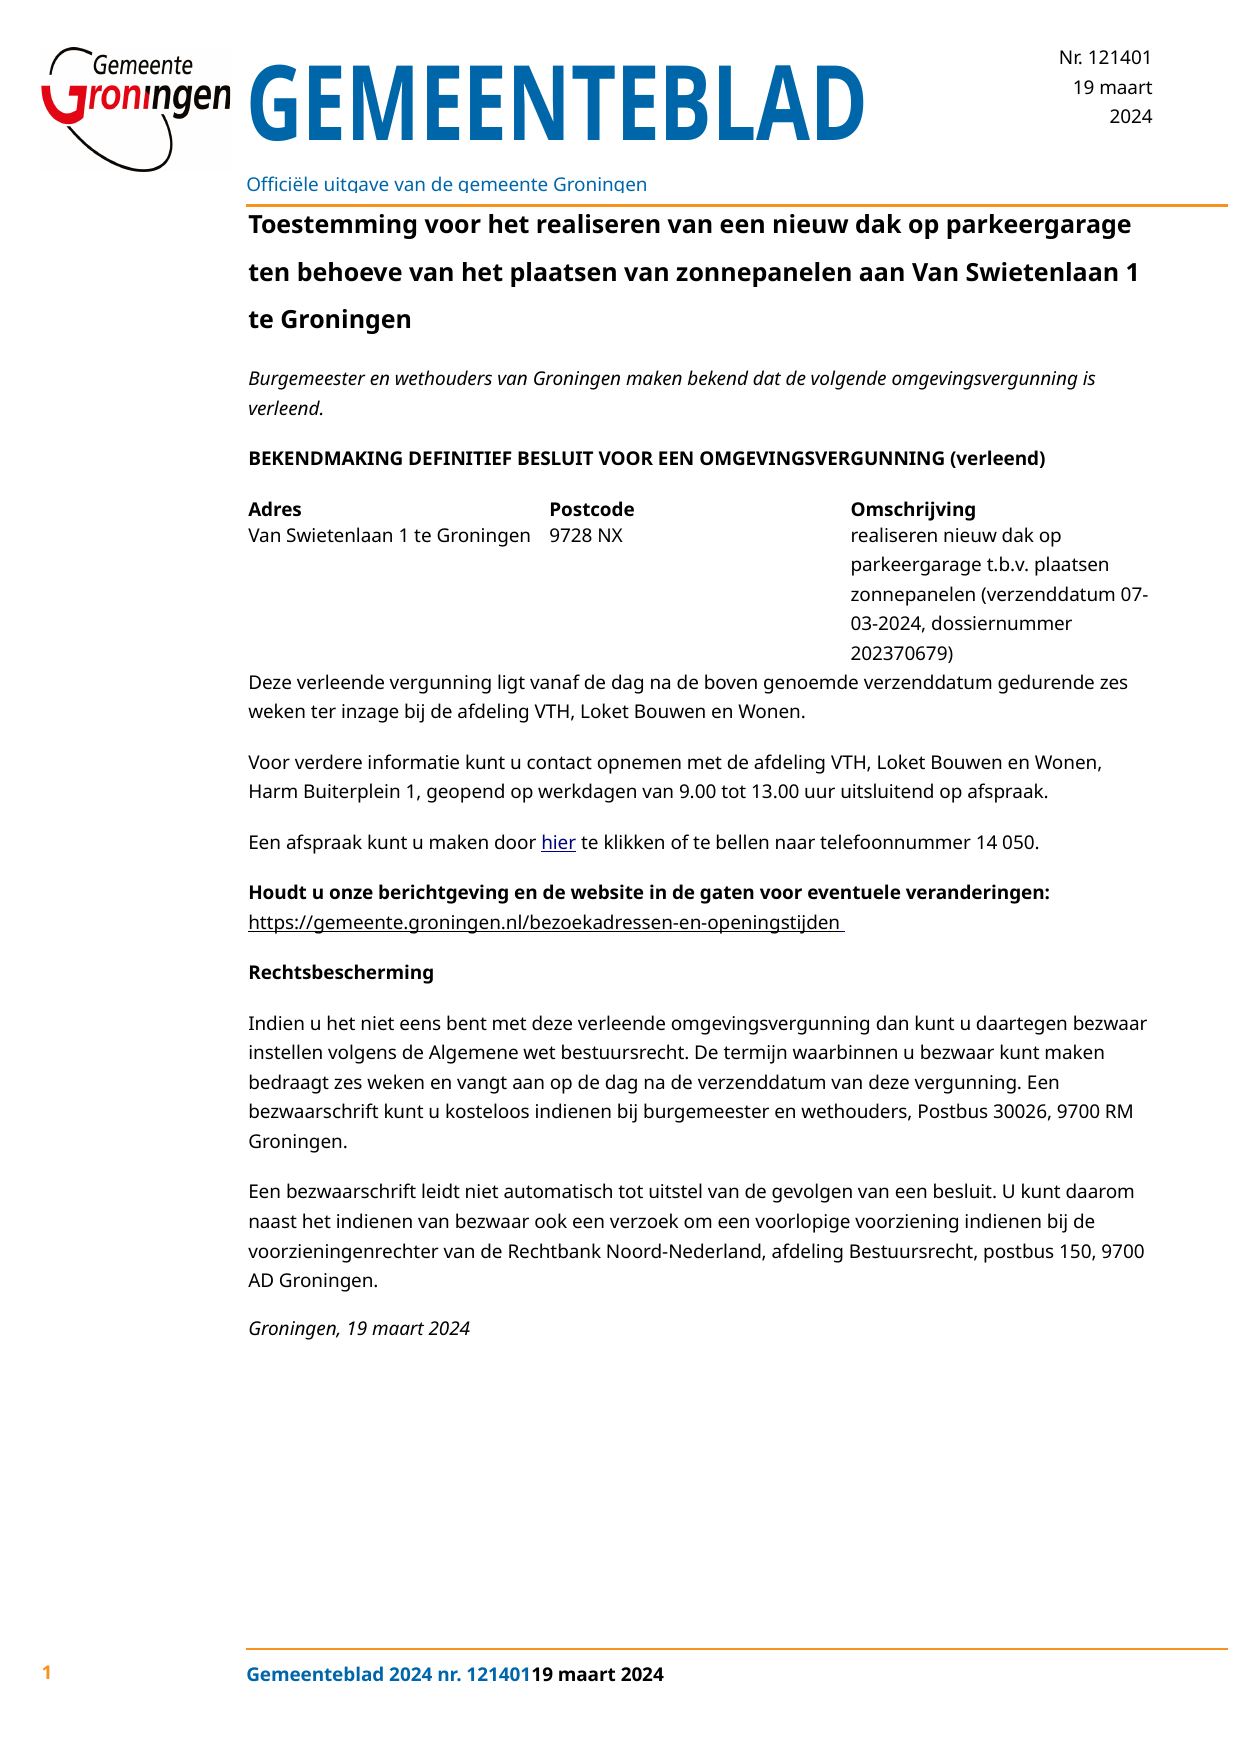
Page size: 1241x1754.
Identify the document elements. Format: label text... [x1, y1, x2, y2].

text Deze verleende vergunning ligt vanaf de dag na de boven genoemde verzenddatum gedurende zes weken ter inzage bij de afdeling VTH, Loket Bouwen en Wonen. [248, 669, 1152, 724]
table_cell realiseren nieuw dak op parkeergarage t.b.v. plaatsen zonnepanelen (verzenddatum 07-03-2024, dossiernummer 202370679) [850, 522, 1152, 666]
table_header Omschrijving [850, 496, 1152, 522]
table_cell 9728 NX [549, 522, 850, 666]
text Voor verdere informatie kunt u contact opnemen met de afdeling VTH, Loket Bouwen en Wonen, Harm Buiterplein 1, geopend op werkdagen van 9.00 tot 13.00 uur uitsluitend op afspraak. [248, 749, 1152, 804]
table_header Adres [248, 496, 549, 522]
text BEKENDMAKING DEFINITIEF BESLUIT VOOR EEN OMGEVINGSVERGUNNING (verleend) [248, 446, 1152, 471]
text Een bezwaarschrift leidt niet automatisch tot uitstel van de gevolgen van een besluit. U kunt daarom naast het indienen van bezwaar ook een verzoek om een voorlopige voorziening indienen bij de voorzieningenrechter van de Rechtbank Noord-Nederland, afdeling Bestuursrecht, postbus 150, 9700 AD Groningen. [248, 1179, 1152, 1293]
text Rechtsbescherming [248, 959, 1152, 985]
text Groningen, 19 maart 2024 [248, 1315, 1152, 1341]
text Toestemming voor het realiseren van een nieuw dak op parkeergarage ten behoeve van het plaatsen van zonnepanelen aan Van Swietenlaan 1 te Groningen [248, 207, 1152, 336]
table_header Postcode [549, 496, 850, 522]
table_cell Van Swietenlaan 1 te Groningen [248, 522, 549, 666]
picture [41, 47, 231, 172]
text Indien u het niet eens bent met deze verleende omgevingsvergunning dan kunt u daartegen bezwaar instellen volgens de Algemene wet bestuursrecht. De termijn waarbinnen u bezwaar kunt maken bedraagt zes weken en vangt aan op de dag na de verzenddatum van deze vergunning. Een bezwaarschrift kunt u kosteloos indienen bij burgemeester en wethouders, Postbus 30026, 9700 RM Groningen. [248, 1010, 1152, 1154]
text Een afspraak kunt u maken door hier te klikken of te bellen naar telefoonnummer 14 050. [248, 829, 1152, 855]
text Houdt u onze berichtgeving en de website in de gaten voor eventuele veranderingen: https://gemeente.groningen.nl/bezoekadressen-en-openingstijden [248, 879, 1152, 935]
text Burgemeester en wethouders van Groningen maken bekend dat de volgende omgevingsvergunning is verleend. [248, 366, 1152, 421]
